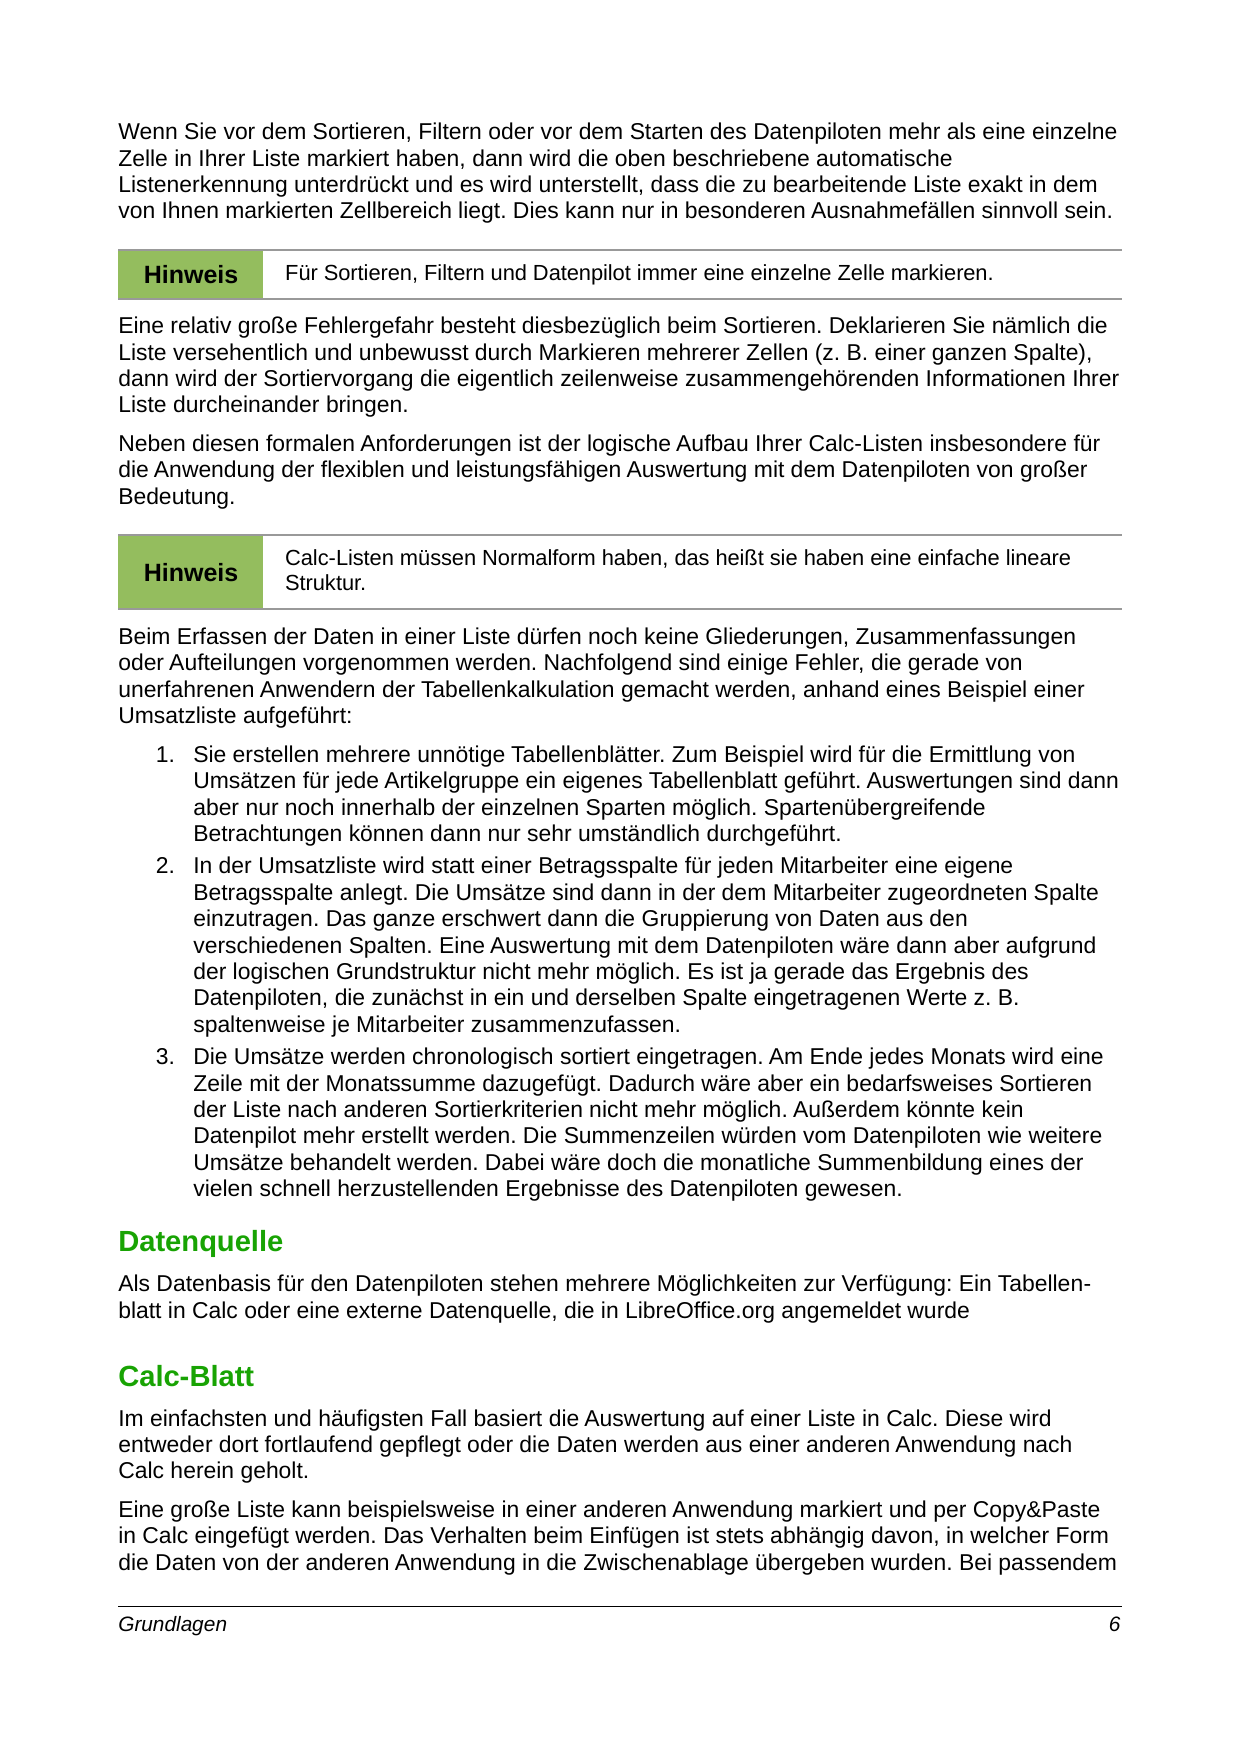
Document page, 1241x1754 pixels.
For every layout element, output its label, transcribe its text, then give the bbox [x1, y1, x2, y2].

text Im einfachsten und häufigsten Fall basiert die Auswertung auf einer Liste in Calc. Diese wird entweder dort fortlaufend gepflegt oder die Daten werden aus einer anderen Anwendung nach Calc herein geholt. [118, 1404, 1122, 1483]
table_header Calc-Listen müssen Normalform haben, das heißt sie haben eine einfache lineare Struktur. [264, 536, 1122, 608]
text Neben diesen formalen Anforderungen ist der logische Aufbau Ihrer Calc-Listen insbesondere für die Anwendung der flexiblen und leistungsfähigen Auswertung mit dem Datenpiloten von großer Bedeutung. [118, 430, 1122, 509]
table_header Hinweis [118, 536, 263, 608]
text Als Datenbasis für den Datenpiloten stehen mehrere Möglichkeiten zur Verfügung: Ein Tabellen­blatt in Calc oder eine externe Datenquelle, die in LibreOffice.org angemeldet wurde [118, 1270, 1122, 1323]
table_header Für Sortieren, Filtern und Datenpilot immer eine einzelne Zelle markieren. [264, 251, 1122, 298]
list Die Umsätze werden chronologisch sortiert eingetragen. Am Ende jedes Monats wird eine Zeile mit der Monatssumme dazugefügt. Dadurch wäre aber ein bedarfsweises Sortieren der Liste nach anderen Sortierkriterien nicht mehr möglich. Außerdem könnte kein Datenpilot mehr erstellt werden. Die Summenzeilen würden vom Datenpiloten wie weitere Umsätze behandelt werden. Dabei wäre doch die monatliche Summenbildung eines der vielen schnell herzustellenden Ergebnisse des Datenpiloten gewesen. [156, 1043, 1122, 1201]
text Beim Erfassen der Daten in einer Liste dürfen noch keine Gliederungen, Zusammenfassungen oder Aufteilungen vorgenommen werden. Nachfolgend sind einige Fehler, die gerade von unerfahrenen Anwendern der Tabellenkalkulation gemacht werden, anhand eines Beispiel einer Umsatzliste aufgeführt: [118, 623, 1122, 728]
subtitle Datenquelle [118, 1224, 1122, 1258]
text Eine große Liste kann beispielsweise in einer anderen Anwendung markiert und per Copy&Paste in Calc eingefügt werden. Das Verhalten beim Einfügen ist stets abhängig davon, in welcher Form die Daten von der anderen Anwendung in die Zwischenablage übergeben wurden. Bei passendem [118, 1496, 1122, 1575]
table_header Hinweis [118, 251, 263, 298]
subtitle Calc-Blatt [118, 1358, 1122, 1392]
text Eine relativ große Fehlergefahr besteht diesbezüglich beim Sortieren. Deklarieren Sie nämlich die Liste versehentlich und unbewusst durch Markieren mehrerer Zellen (z. B. einer ganzen Spalte), dann wird der Sortiervorgang die eigentlich zeilenweise zusammengehörenden Informationen Ihrer Liste durcheinander bringen. [118, 312, 1122, 418]
list Sie erstellen mehrere unnötige Tabellenblätter. Zum Beispiel wird für die Ermittlung von Umsätzen für jede Artikelgruppe ein eigenes Tabellenblatt geführt. Auswertungen sind dann aber nur noch innerhalb der einzelnen Sparten möglich. Spartenübergreifende Betrachtungen können dann nur sehr umständlich durchgeführt. [156, 741, 1122, 846]
list In der Umsatzliste wird statt einer Betragsspalte für jeden Mitarbeiter eine eigene Betragsspalte anlegt. Die Umsätze sind dann in der dem Mitarbeiter zugeordneten Spalte einzutragen. Das ganze erschwert dann die Gruppierung von Daten aus den verschiedenen Spalten. Eine Auswertung mit dem Datenpiloten wäre dann aber aufgrund der logischen Grundstruktur nicht mehr möglich. Es ist ja gerade das Ergebnis des Datenpiloten, die zunächst in ein und derselben Spalte eingetragenen Werte z. B. spaltenweise je Mitarbeiter zusammenzufassen. [156, 852, 1122, 1037]
text Wenn Sie vor dem Sortieren, Filtern oder vor dem Starten des Datenpiloten mehr als eine einzelne Zelle in Ihrer Liste markiert haben, dann wird die oben beschriebene automatische Listenerkennung unterdrückt und es wird unterstellt, dass die zu bearbeitende Liste exakt in dem von Ihnen markierten Zellbereich liegt. Dies kann nur in besonderen Ausnahmefällen sinnvoll sein. [118, 118, 1122, 223]
